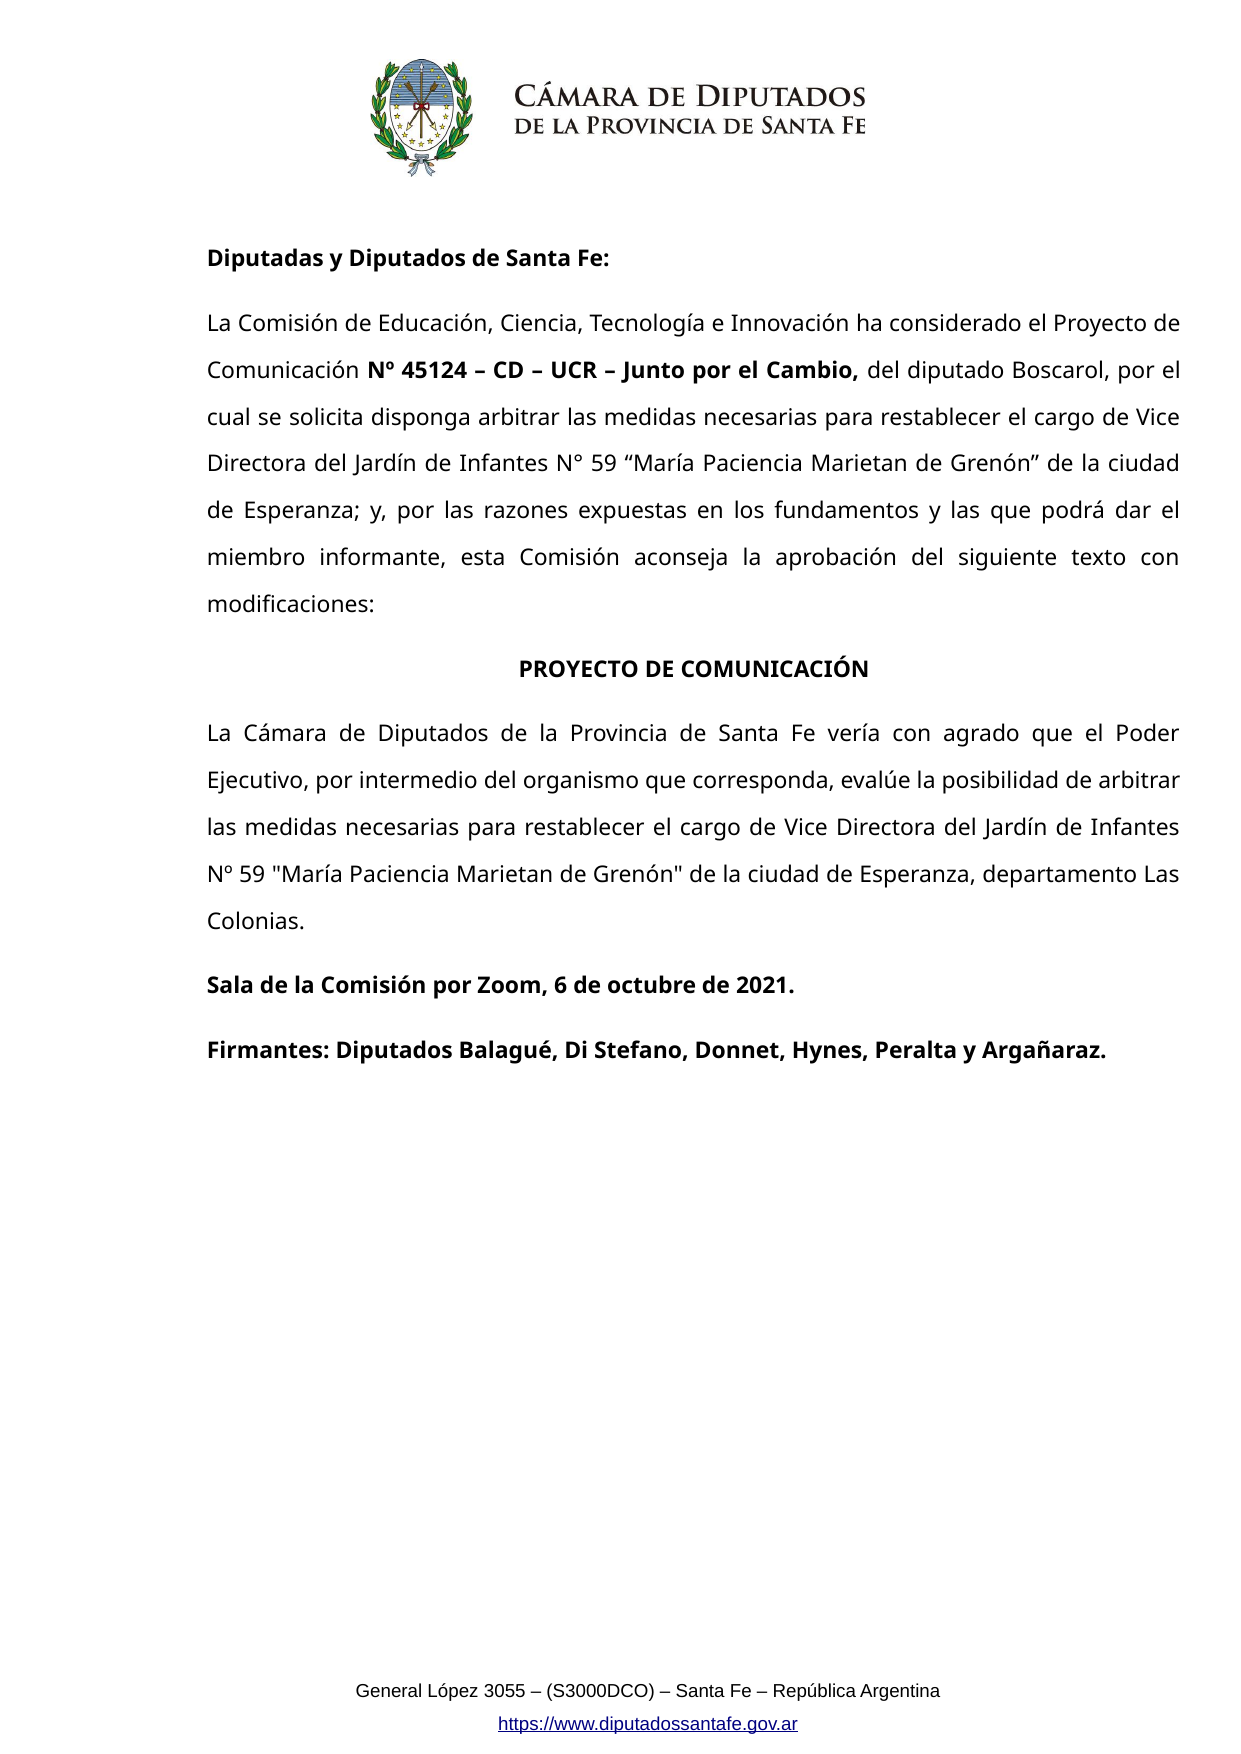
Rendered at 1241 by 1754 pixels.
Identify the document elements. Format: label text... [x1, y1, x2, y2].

text Sala de la Comisión por Zoom, 6 de octubre de 2021. [207, 969, 1181, 1001]
text Firmantes: Diputados Balagué, Di Stefano, Donnet, Hynes, Peralta y Argañaraz. [207, 1034, 1181, 1065]
picture [370, 59, 866, 181]
text Diputadas y Diputados de Santa Fe: [207, 242, 1181, 273]
text PROYECTO DE COMUNICACIÓN [207, 653, 1181, 684]
text La Comisión de Educación, Ciencia, Tecnología e Innovación ha considerado el Proyecto de Comunicación Nº 45124 – CD – UCR – Junto por el Cambio, del diputado Boscarol, por el cual se solicita disponga arbitrar las medidas necesarias para restablecer el cargo de Vice Directora del Jardín de Infantes N° 59 “María Paciencia Marietan de Grenón” de la ciudad de Esperanza; y, por las razones expuestas en los fundamentos y las que podrá dar el miembro informante, esta Comisión aconseja la aprobación del siguiente texto con modificaciones: [207, 307, 1181, 619]
text La Cámara de Diputados de la Provincia de Santa Fe vería con agrado que el Poder Ejecutivo, por intermedio del organismo que corresponda, evalúe la posibilidad de arbitrar las medidas necesarias para restablecer el cargo de Vice Directora del Jardín de Infantes Nº 59 "María Paciencia Marietan de Grenón" de la ciudad de Esperanza, departamento Las Colonias. [207, 717, 1181, 936]
